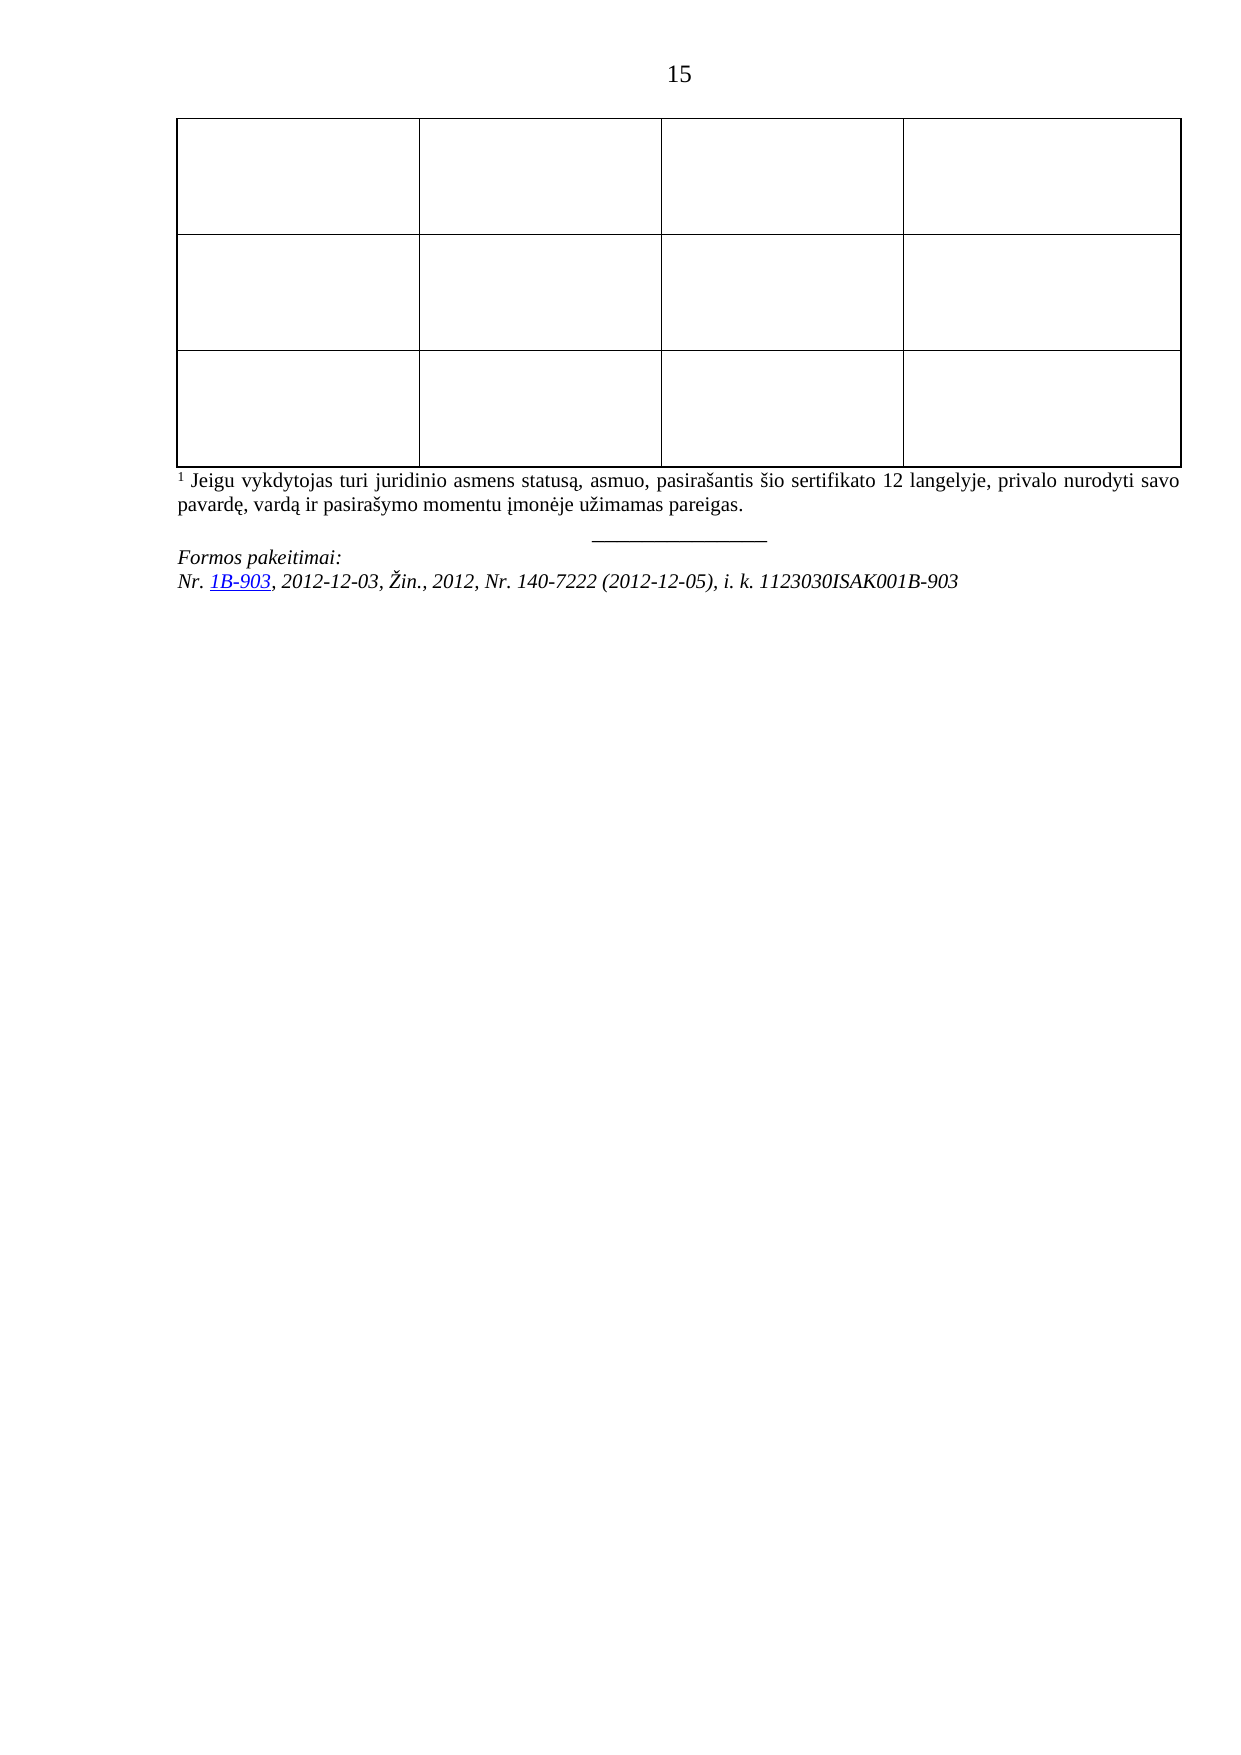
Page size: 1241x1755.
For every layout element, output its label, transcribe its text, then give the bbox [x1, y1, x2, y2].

table_cell [178, 119, 419, 234]
table_cell [904, 119, 1180, 234]
text ______________ [177, 516, 1181, 545]
text Nr. 1B-903, 2012-12-03, Žin., 2012, Nr. 140-7222 (2012-12-05), i. k. 1123030ISAK001B-903 [177, 569, 1181, 593]
table_cell [662, 351, 903, 466]
table_cell [420, 235, 661, 350]
table_cell [662, 235, 903, 350]
table_cell [178, 235, 419, 350]
table_cell [420, 119, 661, 234]
table_cell [904, 235, 1180, 350]
table_cell [420, 351, 661, 466]
table_cell [904, 351, 1180, 466]
table_cell [178, 351, 419, 466]
table_cell [662, 119, 903, 234]
text 1 Jeigu vykdytojas turi juridinio asmens statusą, asmuo, pasirašantis šio sertifikato 12 langelyje, privalo nurodyti savo pavardę, vardą ir pasirašymo momentu įmonėje užimamas pareigas. [177, 468, 1181, 516]
text Formos pakeitimai: [177, 545, 1181, 569]
